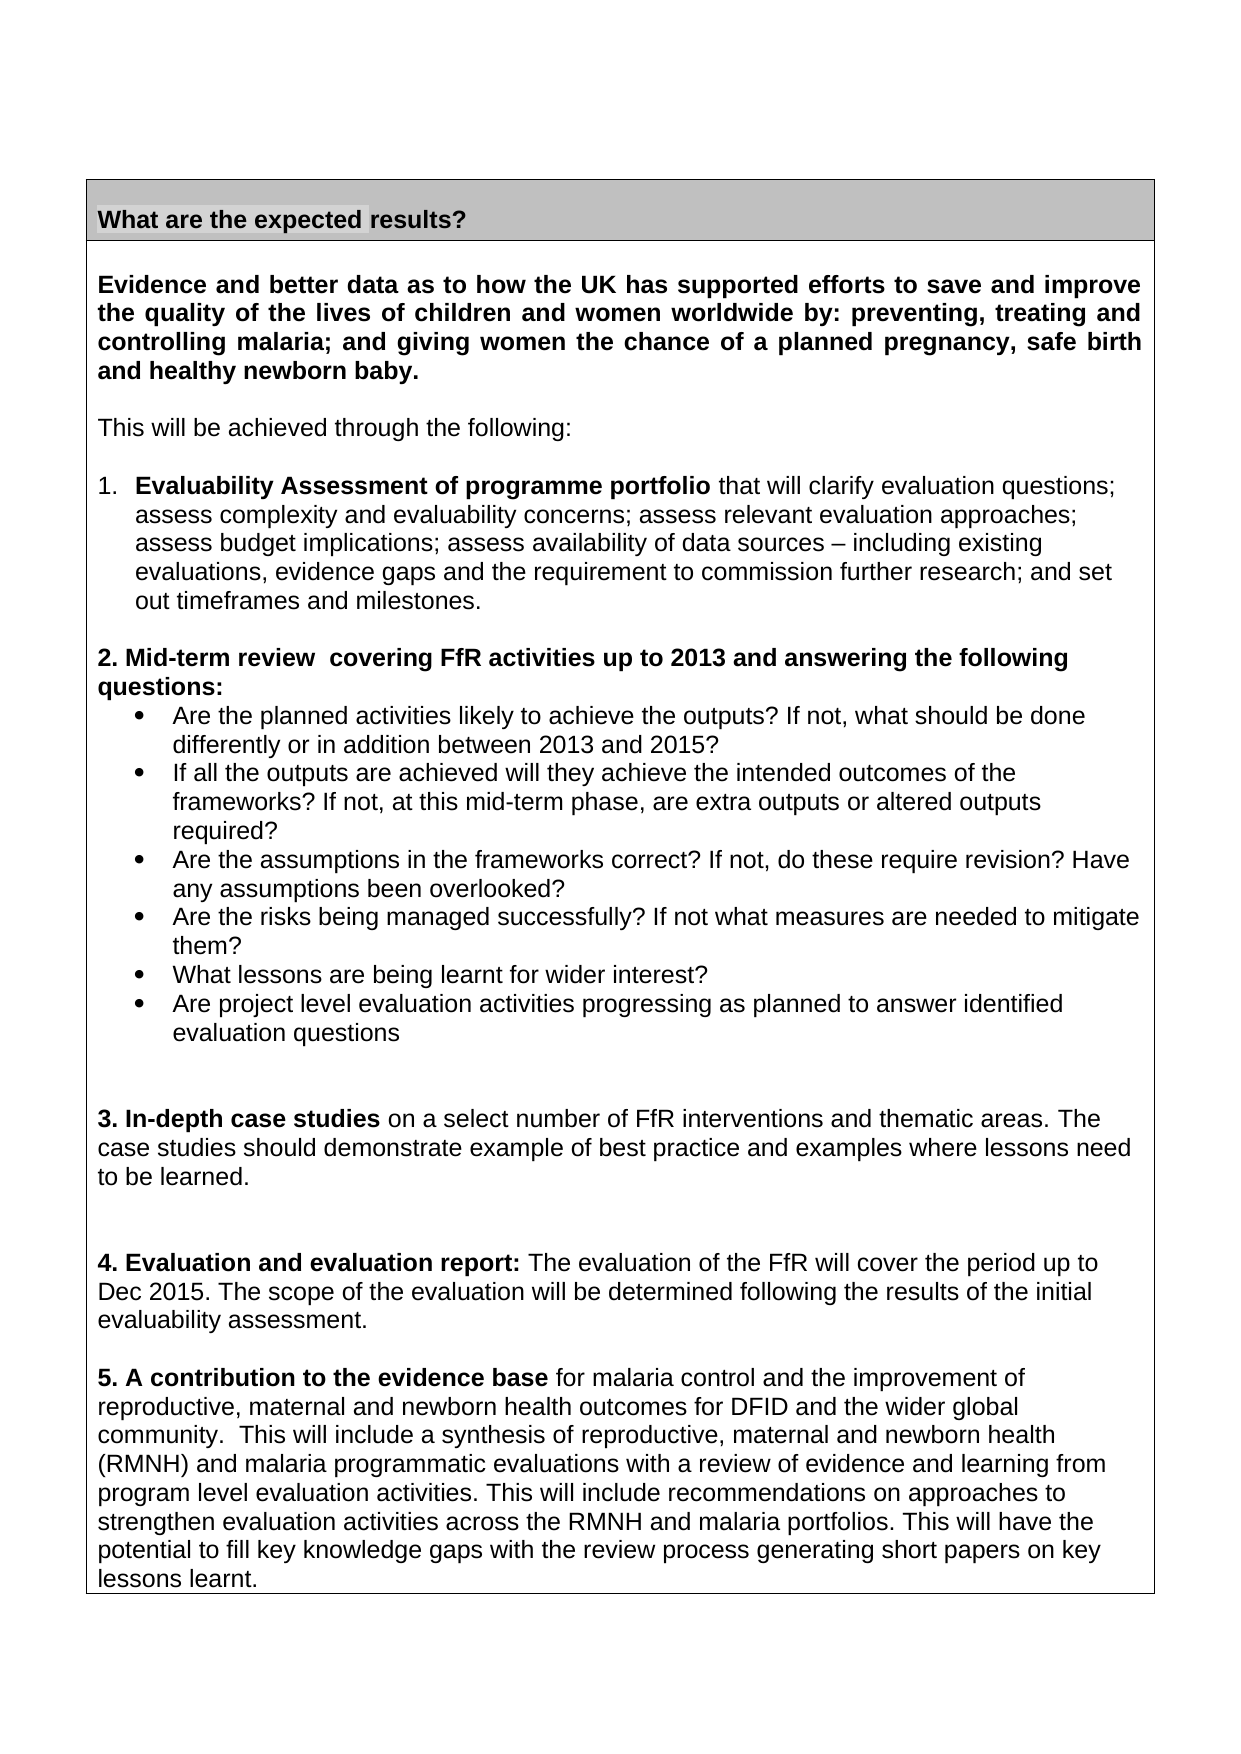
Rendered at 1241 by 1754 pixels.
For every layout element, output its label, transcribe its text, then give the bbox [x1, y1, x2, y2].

table_cell Evidence and better data as to how the UK has supported efforts to save and improve the quality of the lives of children and women worldwide by: preventing, treating and controlling malaria; and giving women the chance of a planned pregnancy, safe birth and healthy newborn baby. This will be achieved through the following: Evaluability Assessment of programme portfolio that will clarify evaluation questions; assess complexity and evaluability concerns; assess relevant evaluation approaches; assess budget implications; assess availability of data sources – including existing evaluations, evidence gaps and the requirement to commission further research; and set out timeframes and milestones. 2. Mid-term review covering FfR activities up to 2013 and answering the following questions: Are the planned activities likely to achieve the outputs? If not, what should be done differently or in addition between 2013 and 2015? If all the outputs are achieved will they achieve the intended outcomes of the frameworks? If not, at this mid-term phase, are extra outputs or altered outputs required? Are the assumptions in the frameworks correct? If not, do these require revision? Have any assumptions been overlooked? Are the risks being managed successfully? If not what measures are needed to mitigate them? What lessons are being learnt for wider interest? Are project level evaluation activities progressing as planned to answer identified evaluation questions 3. In-depth case studies on a select number of FfR interventions and thematic areas. The case studies should demonstrate example of best practice and examples where lessons need to be learned. 4. Evaluation and evaluation report: The evaluation of the FfR will cover the period up to Dec 2015. The scope of the evaluation will be determined following the results of the initial evaluability assessment. 5. A contribution to the evidence base for malaria control and the improvement of reproductive, maternal and newborn health outcomes for DFID and the wider global community. This will include a synthesis of reproductive, maternal and newborn health (RMNH) and malaria programmatic evaluations with a review of evidence and learning from program level evaluation activities. This will include recommendations on approaches to strengthen evaluation activities across the RMNH and malaria portfolios. This will have the potential to fill key knowledge gaps with the review process generating short papers on key lessons learnt. [87, 241, 1154, 1593]
table_header What are the expected results? [87, 180, 1154, 240]
